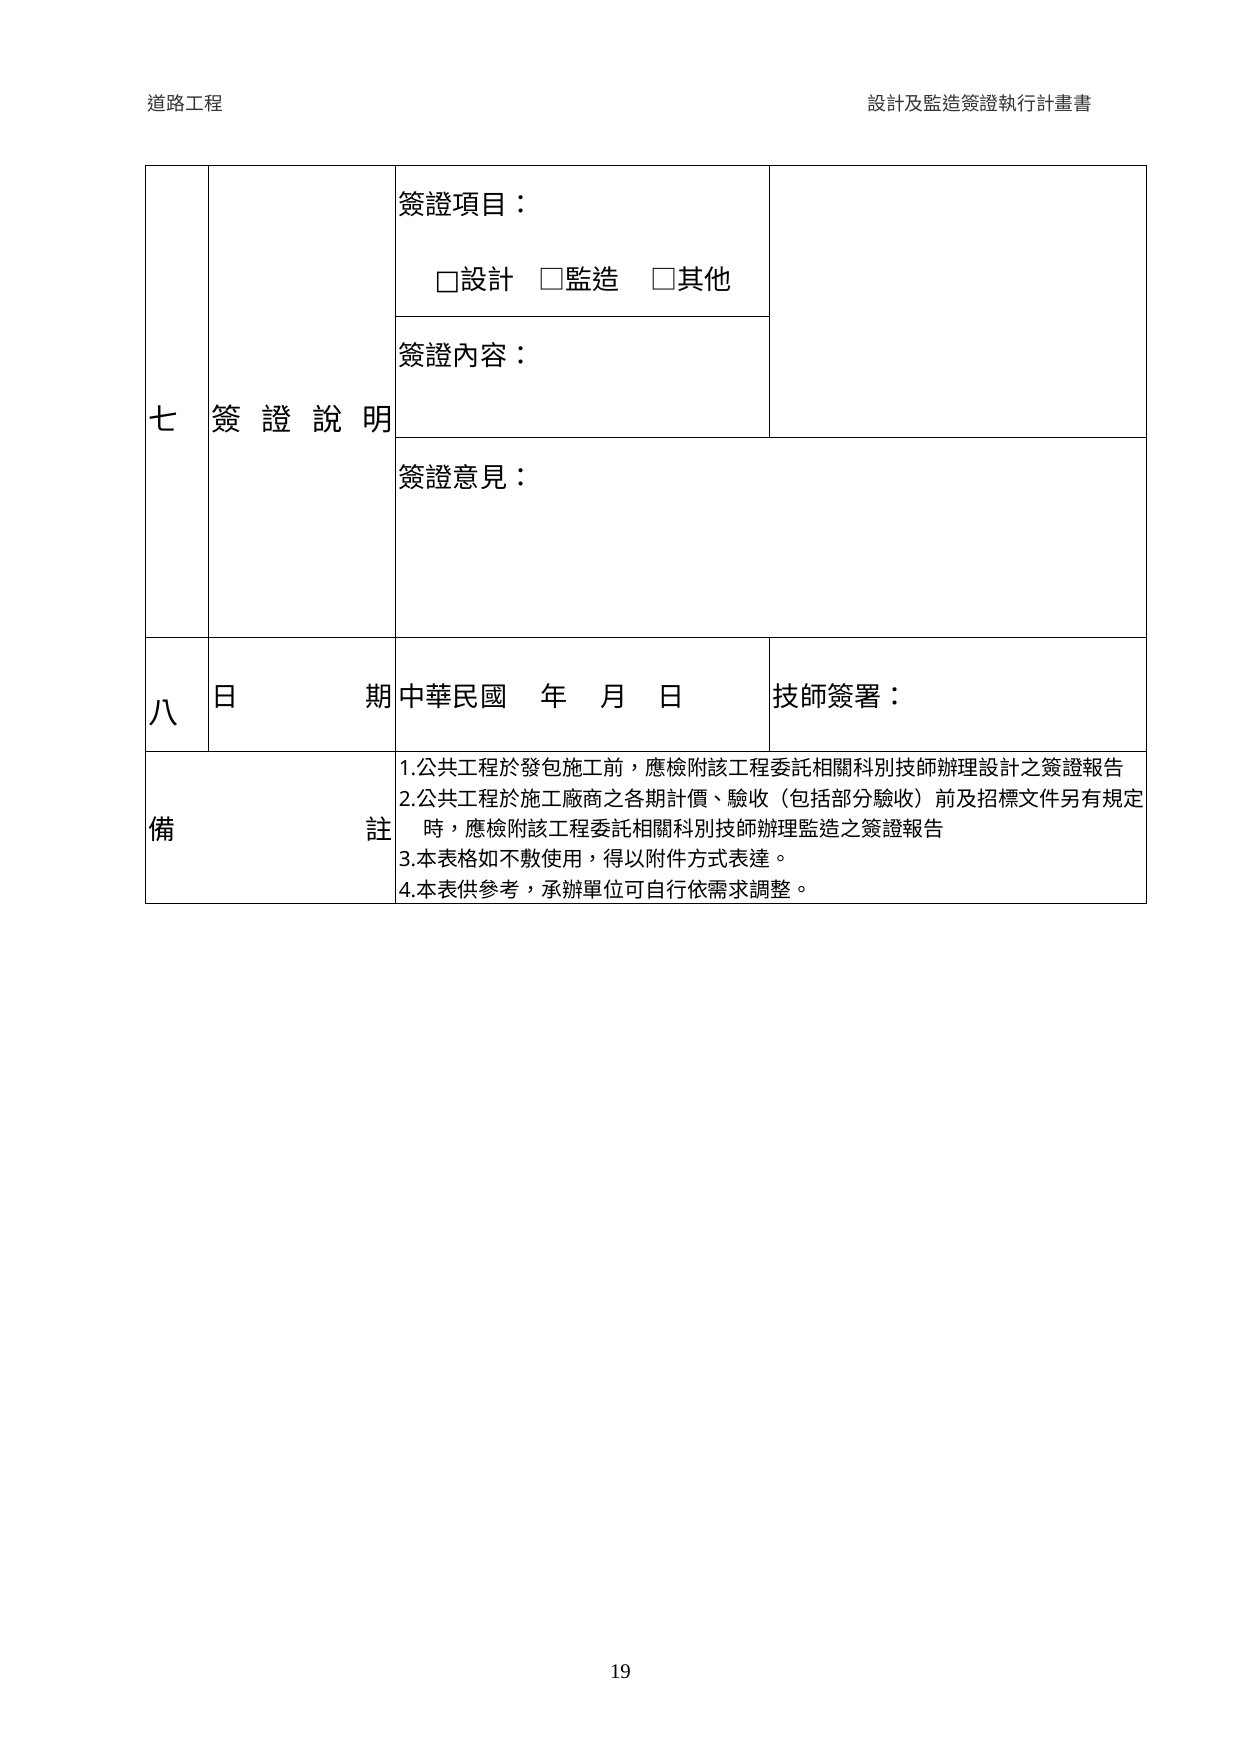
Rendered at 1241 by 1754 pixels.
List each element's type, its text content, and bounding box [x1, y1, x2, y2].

table_cell [770, 166, 1146, 437]
table_cell 日期 [209, 638, 395, 751]
table_cell 簽證說明 [209, 166, 395, 637]
table_cell 簽證項目： □設計 □監造 □其他 [396, 166, 769, 316]
table_cell 七 [146, 166, 208, 637]
table_cell 中華民國 年 月 日 [396, 638, 769, 751]
table_cell 1.公共工程於發包施工前，應檢附該工程委託相關科別技師辦理設計之簽證報告 2.公共工程於施工廠商之各期計價、驗收（包括部分驗收）前及招標文件另有規定時，應檢附該工程委託相關科別技師辦理監造之簽證報告 3.本表格如不敷使用，得以附件方式表達。 4.本表供參考，承辦單位可自行依需求調整。 [396, 752, 1146, 903]
table_cell 八 [146, 638, 208, 751]
table_cell 簽證意見： [396, 438, 1146, 637]
table_cell 備註 [146, 752, 395, 903]
table_cell 簽證內容： [396, 317, 769, 437]
table_cell 技師簽署： [770, 638, 1146, 751]
